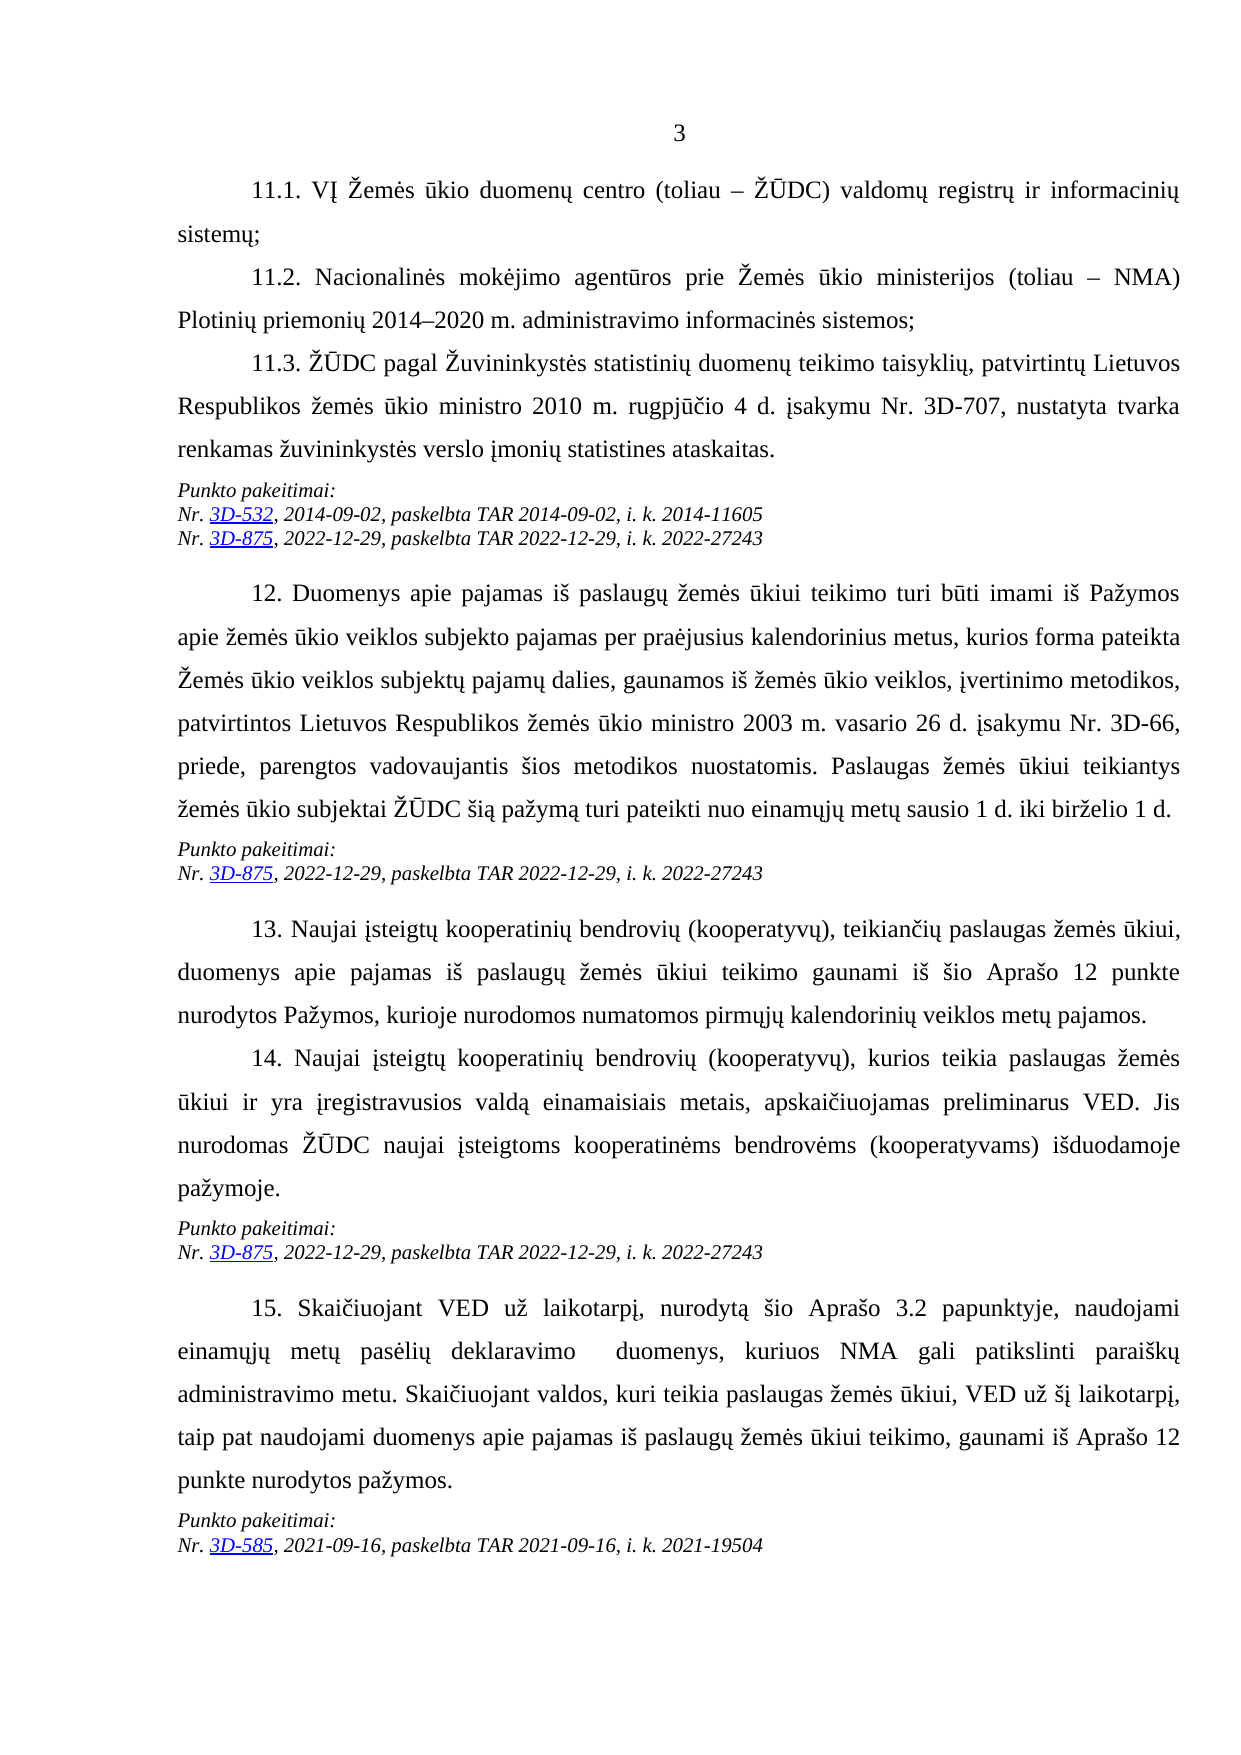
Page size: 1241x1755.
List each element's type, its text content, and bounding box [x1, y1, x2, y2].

text 14. Naujai įsteigtų kooperatinių bendrovių (kooperatyvų), kurios teikia paslaugas žemės ūkiui ir yra įregistravusios valdą einamaisiais metais, apskaičiuojamas preliminarus VED. Jis nurodomas ŽŪDC naujai įsteigtoms kooperatinėms bendrovėms (kooperatyvams) išduodamoje pažymoje. [177, 1043, 1181, 1202]
text 12. Duomenys apie pajamas iš paslaugų žemės ūkiui teikimo turi būti imami iš Pažymos apie žemės ūkio veiklos subjekto pajamas per praėjusius kalendorinius metus, kurios forma pateikta Žemės ūkio veiklos subjektų pajamų dalies, gaunamos iš žemės ūkio veiklos, įvertinimo metodikos, patvirtintos Lietuvos Respublikos žemės ūkio ministro 2003 m. vasario 26 d. įsakymu Nr. 3D-66, priede, parengtos vadovaujantis šios metodikos nuostatomis. Paslaugas žemės ūkiui teikiantys žemės ūkio subjektai ŽŪDC šią pažymą turi pateikti nuo einamųjų metų sausio 1 d. iki birželio 1 d. [177, 578, 1181, 823]
text Nr. 3D-875, 2022-12-29, paskelbta TAR 2022-12-29, i. k. 2022-27243 [177, 526, 1181, 550]
text Nr. 3D-585, 2021-09-16, paskelbta TAR 2021-09-16, i. k. 2021-19504 [177, 1532, 1181, 1557]
text Punkto pakeitimai: [177, 1216, 1181, 1240]
text Nr. 3D-532, 2014-09-02, paskelbta TAR 2014-09-02, i. k. 2014-11605 [177, 502, 1181, 526]
text Punkto pakeitimai: [177, 477, 1181, 502]
text 11.3. ŽŪDC pagal Žuvininkystės statistinių duomenų teikimo taisyklių, patvirtintų Lietuvos Respublikos žemės ūkio ministro 2010 m. rugpjūčio 4 d. įsakymu Nr. 3D-707, nustatyta tvarka renkamas žuvininkystės verslo įmonių statistines ataskaitas. [177, 348, 1181, 463]
text 11.2. Nacionalinės mokėjimo agentūros prie Žemės ūkio ministerijos (toliau – NMA) Plotinių priemonių 2014–2020 m. administravimo informacinės sistemos; [177, 262, 1181, 334]
text 11.1. VĮ Žemės ūkio duomenų centro (toliau – ŽŪDC) valdomų registrų ir informacinių sistemų; [177, 176, 1181, 247]
text 13. Naujai įsteigtų kooperatinių bendrovių (kooperatyvų), teikiančių paslaugas žemės ūkiui, duomenys apie pajamas iš paslaugų žemės ūkiui teikimo gaunami iš šio Aprašo 12 punkte nurodytos Pažymos, kurioje nurodomos numatomos pirmųjų kalendorinių veiklos metų pajamos. [177, 914, 1181, 1029]
text Punkto pakeitimai: [177, 1508, 1181, 1532]
text Nr. 3D-875, 2022-12-29, paskelbta TAR 2022-12-29, i. k. 2022-27243 [177, 1240, 1181, 1264]
text Nr. 3D-875, 2022-12-29, paskelbta TAR 2022-12-29, i. k. 2022-27243 [177, 861, 1181, 885]
text 15. Skaičiuojant VED už laikotarpį, nurodytą šio Aprašo 3.2 papunktyje, naudojami einamųjų metų pasėlių deklaravimo duomenys, kuriuos NMA gali patikslinti paraiškų administravimo metu. Skaičiuojant valdos, kuri teikia paslaugas žemės ūkiui, VED už šį laikotarpį, taip pat naudojami duomenys apie pajamas iš paslaugų žemės ūkiui teikimo, gaunami iš Aprašo 12 punkte nurodytos pažymos. [177, 1293, 1181, 1494]
text Punkto pakeitimai: [177, 837, 1181, 861]
